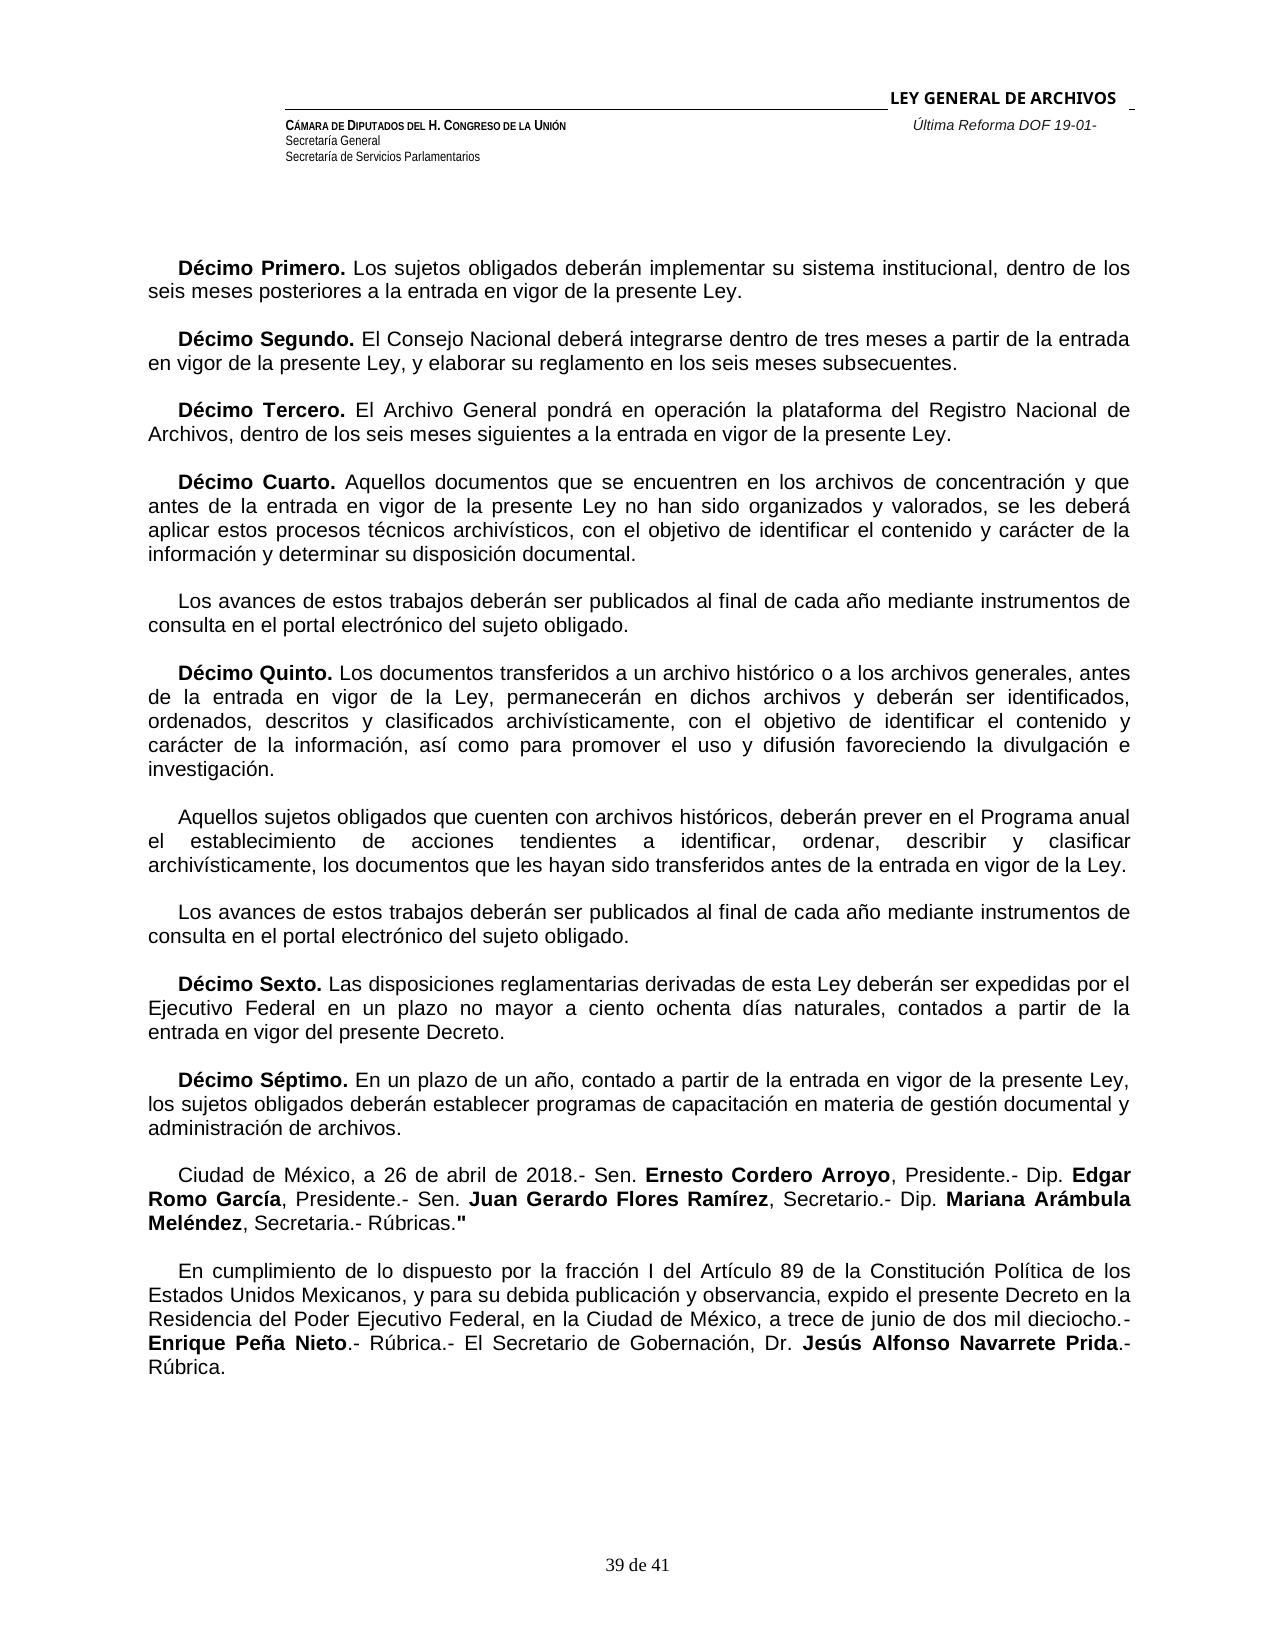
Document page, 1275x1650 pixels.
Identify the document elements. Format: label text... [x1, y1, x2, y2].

text Los avances de estos trabajos deberán ser publicados al final de cada año mediante instrumentos de consulta en el portal electrónico del sujeto obligado. [148, 900, 1130, 948]
text En cumplimiento de lo dispuesto por la fracción I del Artículo 89 de la Constitución Política de los Estados Unidos Mexicanos, y para su debida publicación y observancia, expido el presente Decreto en la Residencia del Poder Ejecutivo Federal, en la Ciudad de México, a trece de junio de dos mil dieciocho.- Enrique Peña Nieto.- Rúbrica.- El Secretario de Gobernación, Dr. Jesús Alfonso Navarrete Prida.- Rúbrica. [148, 1259, 1131, 1379]
text Décimo Tercero. El Archivo General pondrá en operación la plataforma del Registro Nacional de [178, 398, 1148, 422]
text Aquellos sujetos obligados que cuenten con archivos históricos, deberán prever en el Programa anual el establecimiento de acciones tendientes a identificar, ordenar, describir y clasificar archivísticamente, los documentos que les hayan sido transferidos antes de la entrada en vigor de la Ley. [148, 804, 1131, 876]
text Archivos, dentro de los seis meses siguientes a la entrada en vigor de la presente Ley. [148, 422, 1148, 446]
text Décimo Segundo. El Consejo Nacional deberá integrarse dentro de tres meses a partir de la entrada en vigor de la presente Ley, y elaborar su reglamento en los seis meses subsecuentes. [148, 326, 1130, 374]
text Décimo Séptimo. En un plazo de un año, contado a partir de la entrada en vigor de la presente Ley, los sujetos obligados deberán establecer programas de capacitación en materia de gestión documental y administración de archivos. [148, 1067, 1130, 1139]
text Ciudad de México, a 26 de abril de 2018.- Sen. Ernesto Cordero Arroyo, Presidente.- Dip. Edgar Romo García, Presidente.- Sen. Juan Gerardo Flores Ramírez, Secretario.- Dip. Mariana Arámbula Meléndez, Secretaria.- Rúbricas." [148, 1163, 1131, 1234]
text Décimo Quinto. Los documentos transferidos a un archivo histórico o a los archivos generales, antes de la entrada en vigor de la Ley, permanecerán en dichos archivos y deberán ser identificados, ordenados, descritos y clasificados archivísticamente, con el objetivo de identificar el contenido y carácter de la información, así como para promover el uso y difusión favoreciendo la divulgación e investigación. [148, 661, 1130, 781]
text Décimo Sexto. Las disposiciones reglamentarias derivadas de esta Ley deberán ser expedidas por el Ejecutivo Federal en un plazo no mayor a ciento ochenta días naturales, contados a partir de la entrada en vigor del presente Decreto. [148, 972, 1130, 1044]
text Los avances de estos trabajos deberán ser publicados al final de cada año mediante instrumentos de consulta en el portal electrónico del sujeto obligado. [148, 589, 1130, 637]
text Décimo Primero. Los sujetos obligados deberán implementar su sistema institucional, dentro de los seis meses posteriores a la entrada en vigor de la presente Ley. [148, 255, 1131, 303]
text Décimo Cuarto. Aquellos documentos que se encuentren en los archivos de concentración y que antes de la entrada en vigor de la presente Ley no han sido organizados y valorados, se les deberá aplicar estos procesos técnicos archivísticos, con el objetivo de identificar el contenido y carácter de la información y determinar su disposición documental. [148, 470, 1130, 566]
